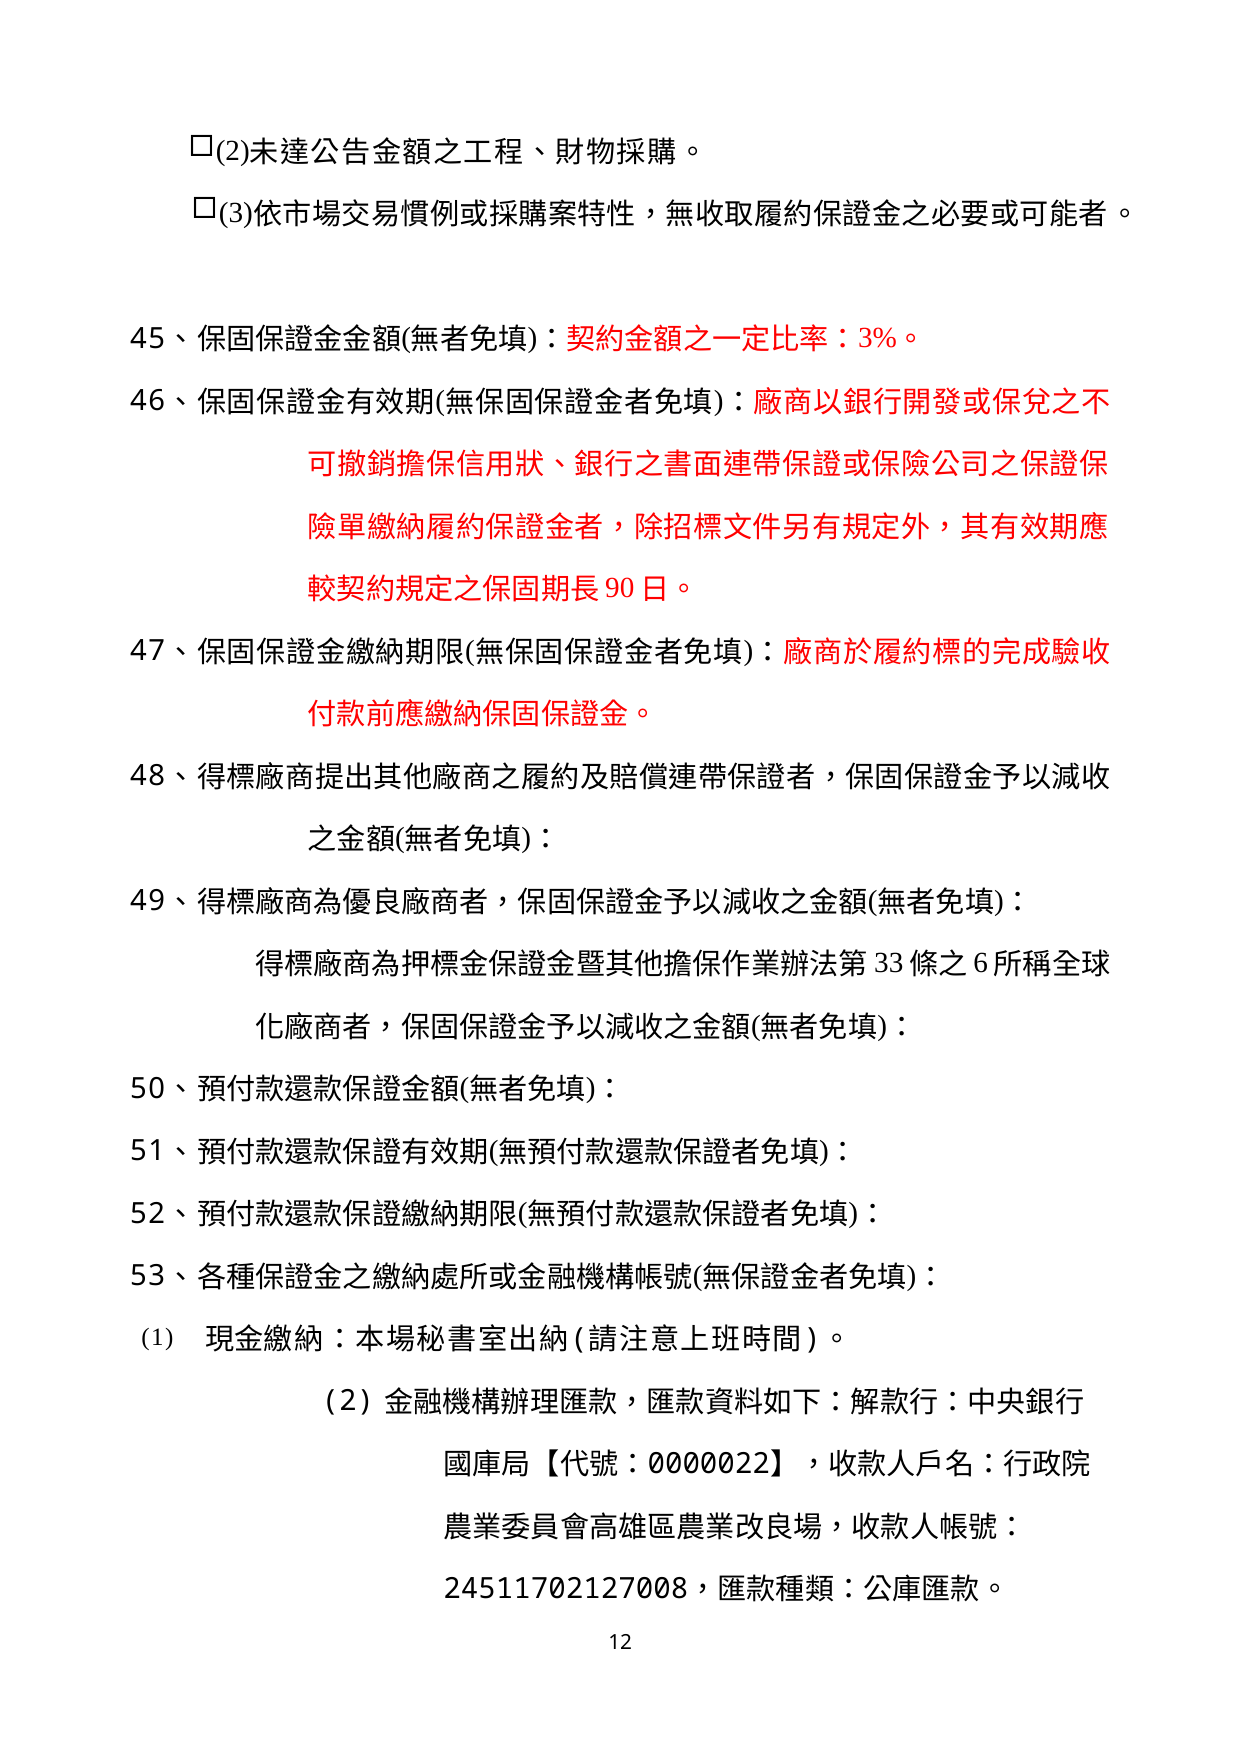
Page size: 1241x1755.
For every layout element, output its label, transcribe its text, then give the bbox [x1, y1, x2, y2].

list 各種保證金之繳納處所或金融機構帳號(無保證金者免填)： [130, 1233, 1110, 1295]
list 得標廠商提出其他廠商之履約及賠償連帶保證者，保固保證金予以減收之金額(無者免填)： [130, 733, 1110, 858]
list 保固保證金繳納期限(無保固保證金者免填)：廠商於履約標的完成驗收付款前應繳納保固保證金。 [130, 608, 1110, 733]
text (3)依市場交易慣例或採購案特性，無收取履約保證金之必要或可能者。 [130, 170, 1110, 295]
list 預付款還款保證繳納期限(無預付款還款保證者免填)： [130, 1170, 1110, 1233]
list 預付款還款保證有效期(無預付款還款保證者免填)： [130, 1108, 1110, 1170]
list 得標廠商為優良廠商者，保固保證金予以減收之金額(無者免填)： [130, 858, 1110, 920]
text (2)未達公告金額之工程、財物採購。 [130, 108, 1110, 170]
list 現金繳納：本場秘書室出納(請注意上班時間)。 [141, 1295, 1110, 1358]
list 預付款還款保證金額(無者免填)： [130, 1045, 1110, 1108]
list 金融機構辦理匯款，匯款資料如下：解款行：中央銀行國庫局【代號：0000022】，收款人戶名：行政院農業委員會高雄區農業改良場，收款人帳號：24511702127008，匯款種類：公庫匯款。 [321, 1358, 1110, 1608]
list 保固保證金金額(無者免填)：契約金額之一定比率：3%。 [130, 295, 1110, 358]
list 保固保證金有效期(無保固保證金者免填)：廠商以銀行開發或保兌之不可撤銷擔保信用狀、銀行之書面連帶保證或保險公司之保證保險單繳納履約保證金者，除招標文件另有規定外，其有效期應較契約規定之保固期長90日。 [130, 358, 1110, 608]
text 得標廠商為押標金保證金暨其他擔保作業辦法第33條之6所稱全球化廠商者，保固保證金予以減收之金額(無者免填)： [255, 920, 1110, 1045]
